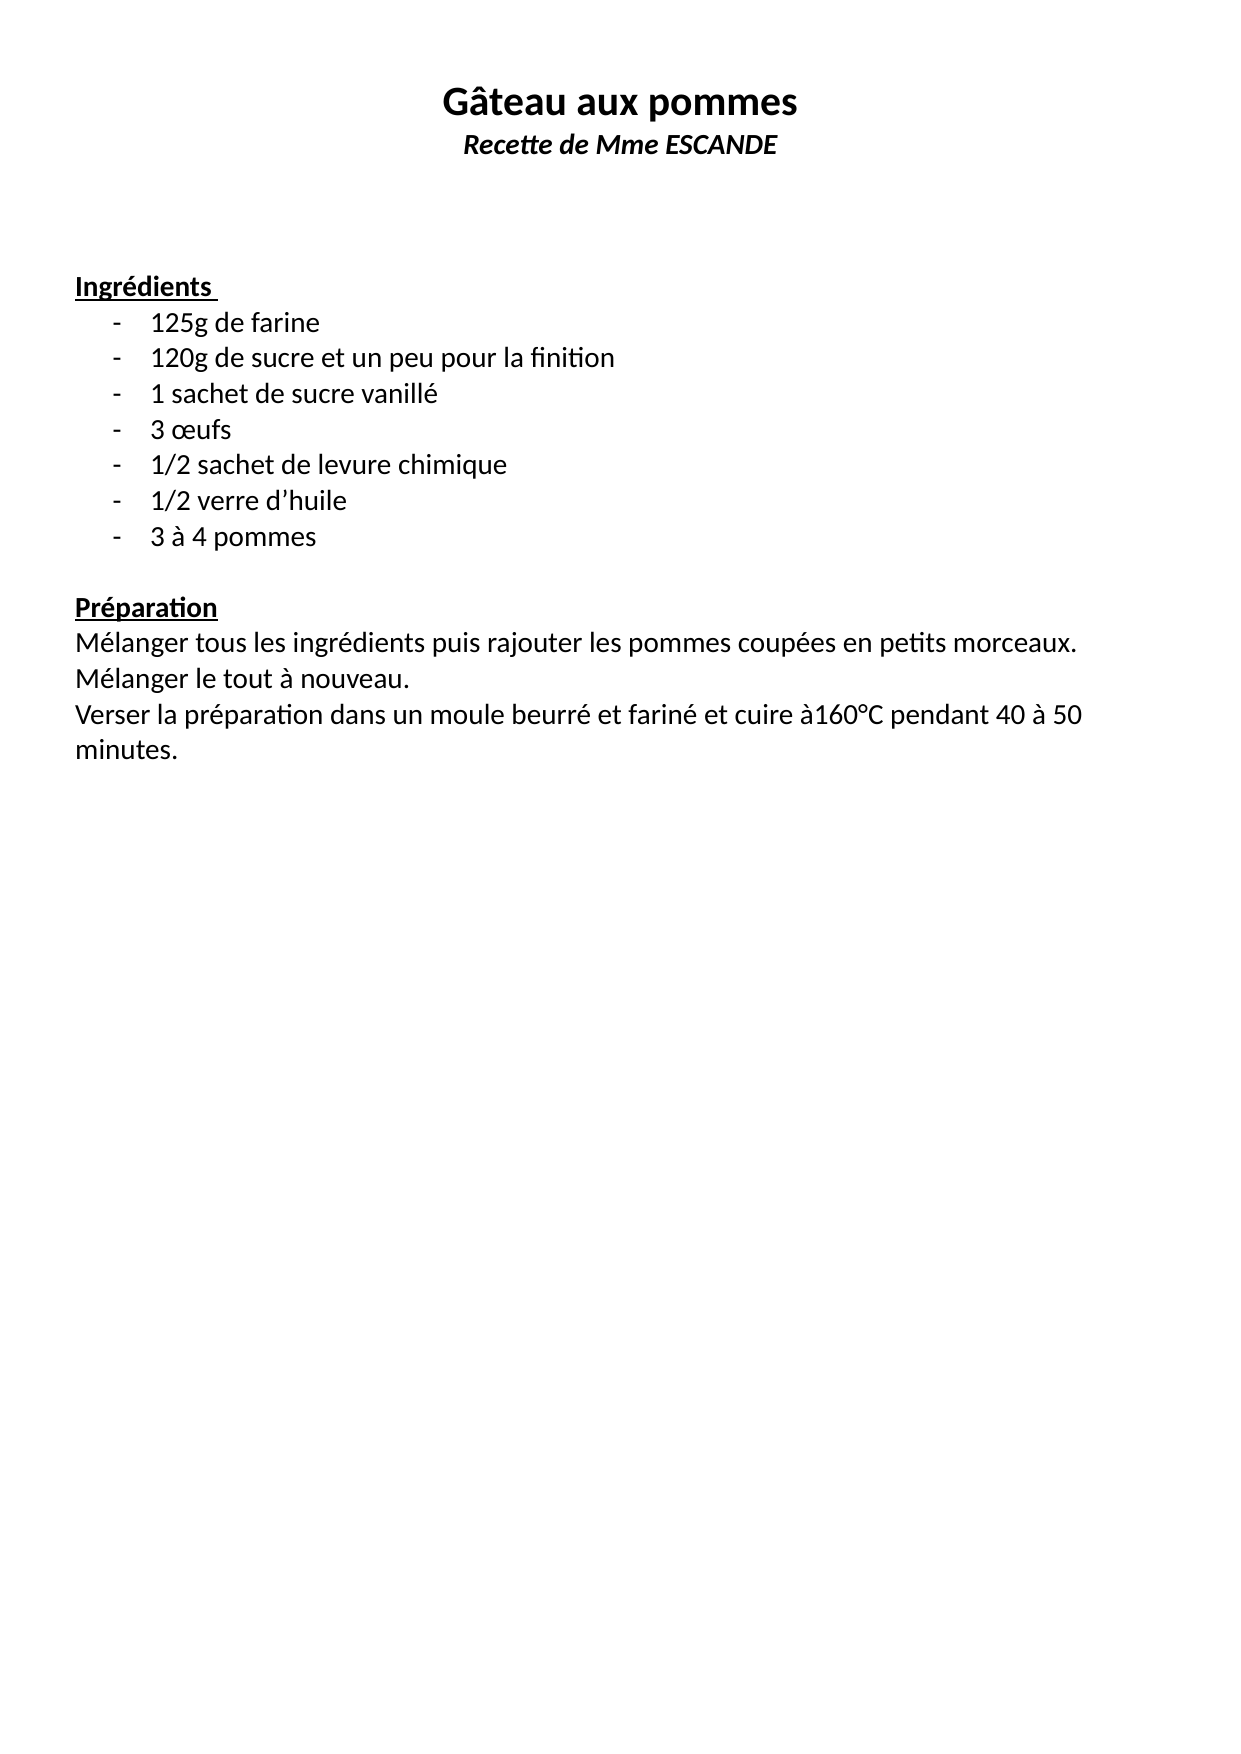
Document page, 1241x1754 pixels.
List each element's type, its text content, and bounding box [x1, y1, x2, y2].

list 1/2 sachet de levure chimique [112, 446, 1165, 482]
text Mélanger tous les ingrédients puis rajouter les pommes coupées en petits morceaux. [75, 624, 1165, 660]
text Recette de Mme ESCANDE [75, 126, 1165, 161]
text Ingrédients [75, 268, 1165, 304]
list 1 sachet de sucre vanillé [112, 375, 1165, 411]
text Gâteau aux pommes [75, 75, 1165, 126]
list 1/2 verre d’huile [112, 482, 1165, 518]
text Verser la préparation dans un moule beurré et fariné et cuire à160°C pendant 40 à 50 minutes. [75, 696, 1165, 767]
list 120g de sucre et un peu pour la finition [112, 339, 1165, 375]
list 3 à 4 pommes [112, 518, 1165, 553]
text Mélanger le tout à nouveau. [75, 660, 1165, 696]
list 125g de farine [112, 304, 1165, 339]
text Préparation [75, 589, 1165, 624]
list 3 œufs [112, 411, 1165, 446]
